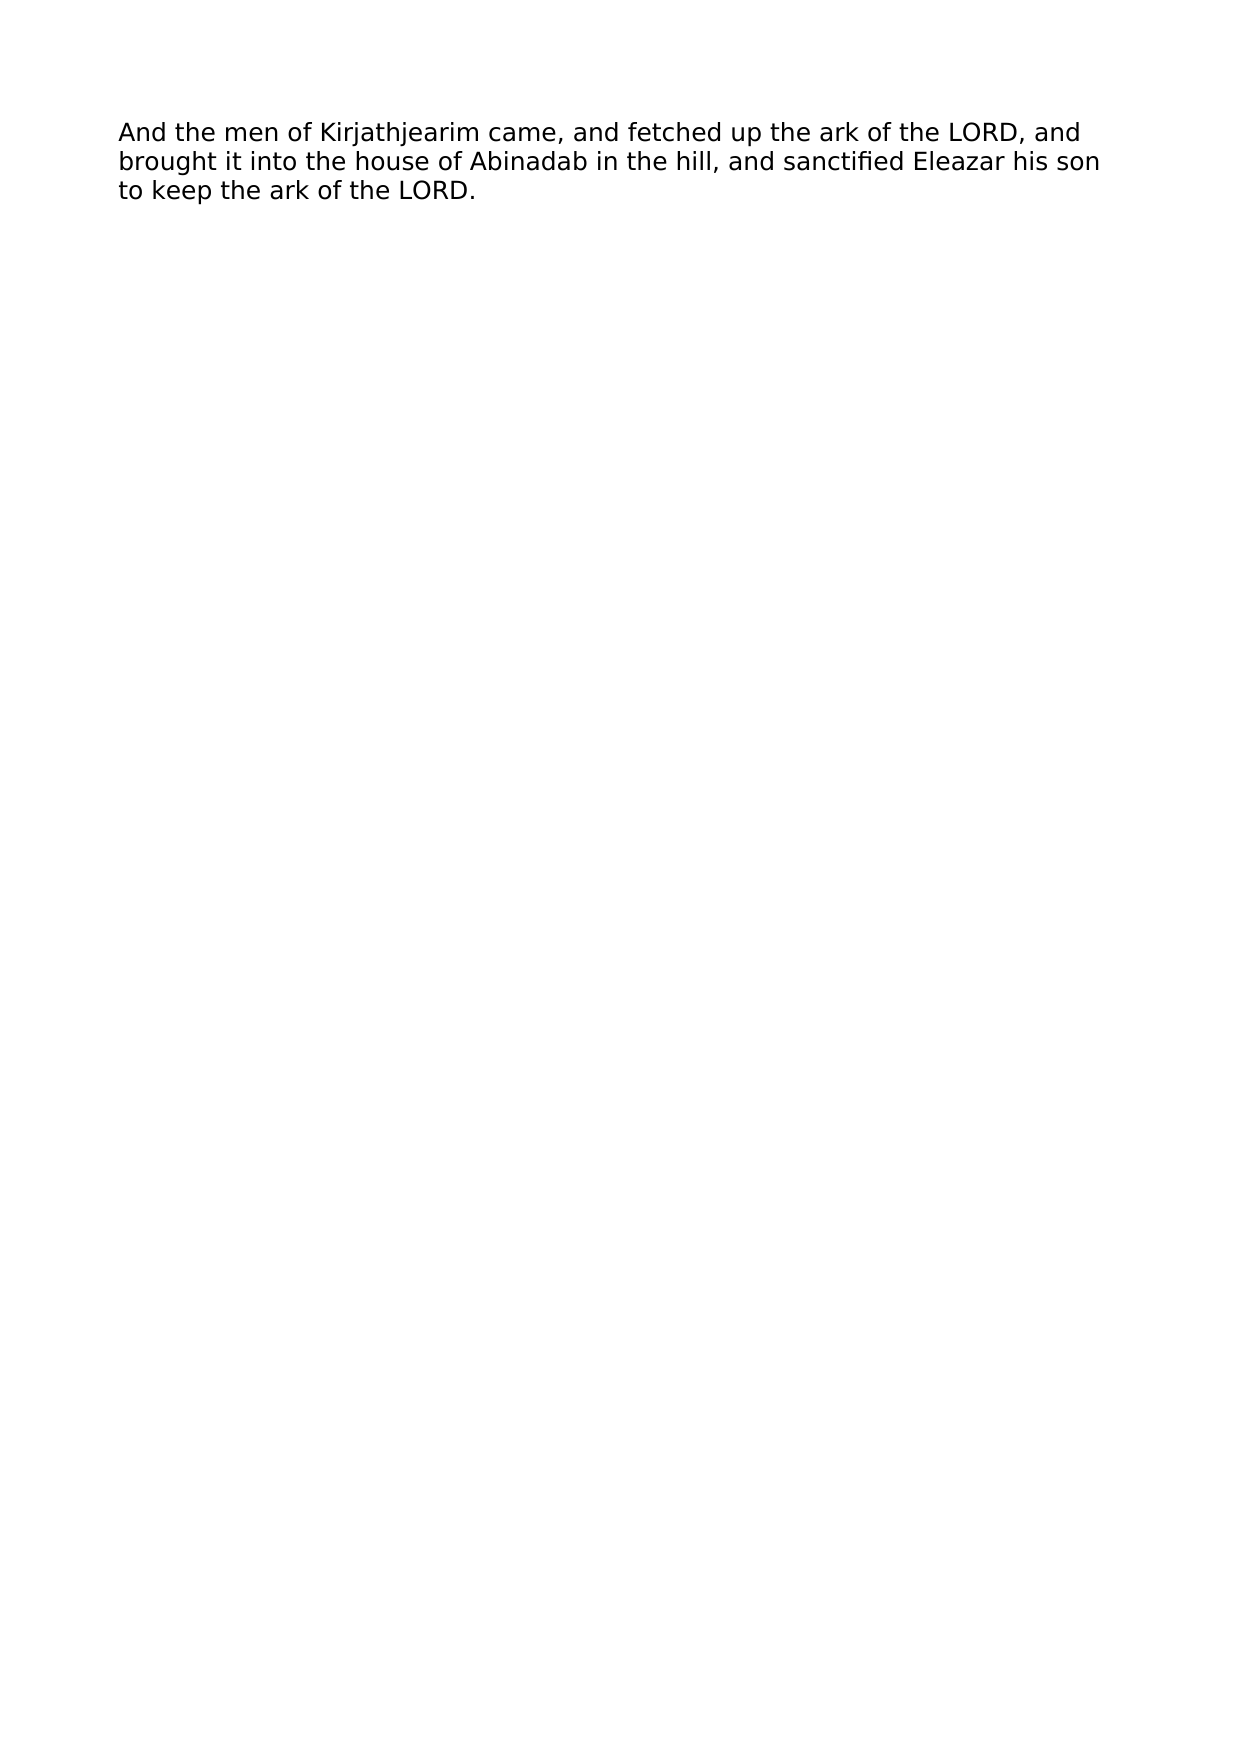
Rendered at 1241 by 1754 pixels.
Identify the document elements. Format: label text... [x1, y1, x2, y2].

text And the men of Kirjathjearim came, and fetched up the ark of the LORD, and brought it into the house of Abinadab in the hill, and sanctified Eleazar his son to keep the ark of the LORD. [118, 118, 1122, 206]
